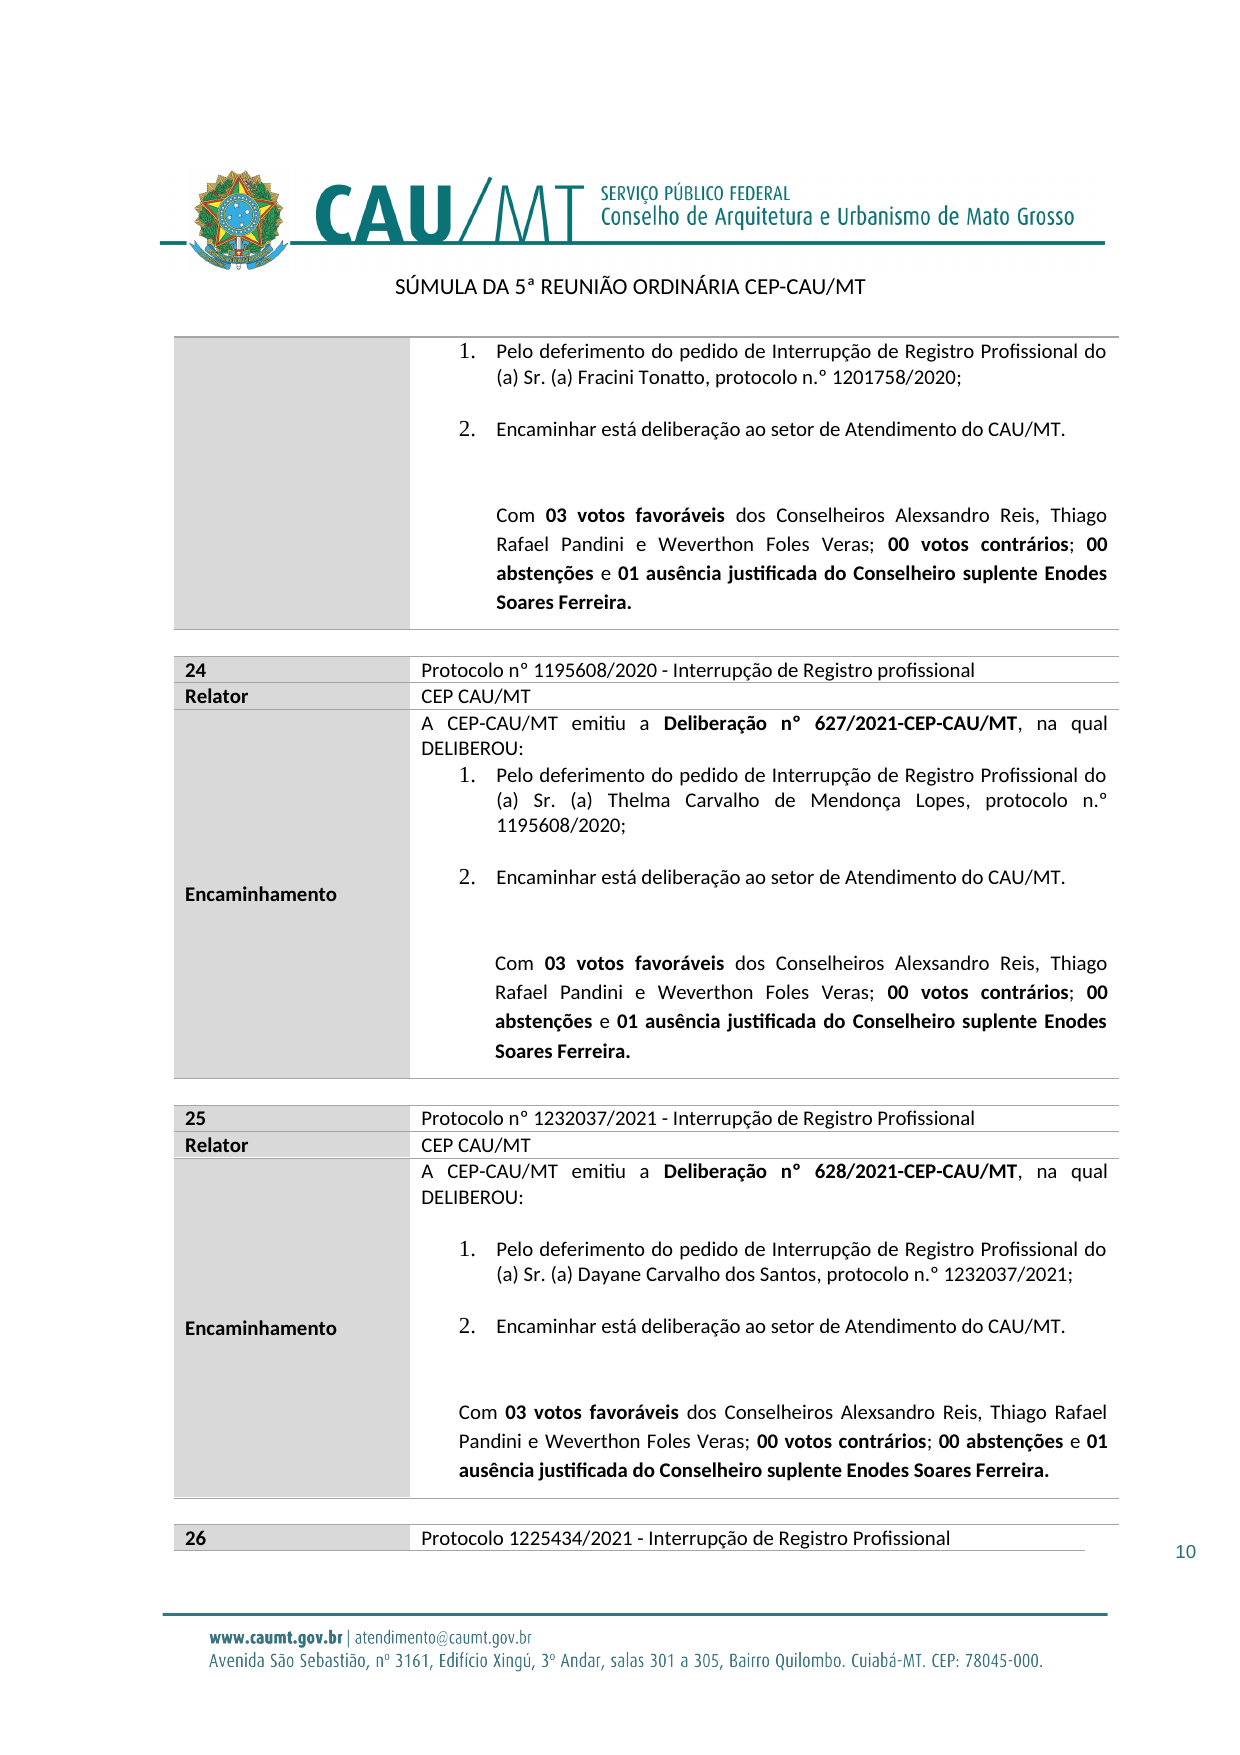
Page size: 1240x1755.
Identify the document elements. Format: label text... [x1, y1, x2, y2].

table_cell Relator [174, 1132, 410, 1157]
table_header Protocolo nº 1232037/2021 - Interrupção de Registro Profissional [410, 1106, 1119, 1131]
table_cell A CEP-CAU/MT emitiu a Deliberação nº 626/2021-CEP-CAU/MT, na qual DELIBEROU: Pelo deferimento do pedido de Interrupção de Registro Profissional do (a) Sr. (a) Fracini Tonatto, protocolo n.º 1201758/2020; Encaminhar está deliberação ao setor de Atendimento do CAU/MT. Com 03 votos favoráveis dos Conselheiros Alexsandro Reis, Thiago Rafael Pandini e Weverthon Foles Veras; 00 votos contrários; 00 abstenções e 01 ausência justificada do Conselheiro suplente Enodes Soares Ferreira. [410, 338, 1119, 629]
table_cell Encaminhamento [174, 1159, 410, 1497]
table_header Protocolo nº 1195608/2020 - Interrupção de Registro profissional [410, 657, 1119, 682]
table_cell CEP CAU/MT [410, 683, 1119, 709]
table_cell Relator [174, 683, 410, 709]
table_header Protocolo 1225434/2021 - Interrupção de Registro Profissional [410, 1525, 1119, 1550]
table_cell Encaminhamento [174, 710, 410, 1078]
table_cell A CEP-CAU/MT emitiu a Deliberação nº 628/2021-CEP-CAU/MT, na qual DELIBEROU: Pelo deferimento do pedido de Interrupção de Registro Profissional do (a) Sr. (a) Dayane Carvalho dos Santos, protocolo n.º 1232037/2021; Encaminhar está deliberação ao setor de Atendimento do CAU/MT. Com 03 votos favoráveis dos Conselheiros Alexsandro Reis, Thiago Rafael Pandini e Weverthon Foles Veras; 00 votos contrários; 00 abstenções e 01 ausência justificada do Conselheiro suplente Enodes Soares Ferreira. [410, 1159, 1119, 1497]
table_cell A CEP-CAU/MT emitiu a Deliberação nº 627/2021-CEP-CAU/MT, na qual DELIBEROU: Pelo deferimento do pedido de Interrupção de Registro Profissional do (a) Sr. (a) Thelma Carvalho de Mendonça Lopes, protocolo n.º 1195608/2020; Encaminhar está deliberação ao setor de Atendimento do CAU/MT. Com 03 votos favoráveis dos Conselheiros Alexsandro Reis, Thiago Rafael Pandini e Weverthon Foles Veras; 00 votos contrários; 00 abstenções e 01 ausência justificada do Conselheiro suplente Enodes Soares Ferreira. [410, 710, 1119, 1078]
table_cell CEP CAU/MT [410, 1132, 1119, 1157]
table_header 26 [174, 1525, 410, 1550]
table_header 25 [174, 1106, 410, 1131]
table_header 24 [174, 657, 410, 682]
table_cell [174, 338, 410, 629]
